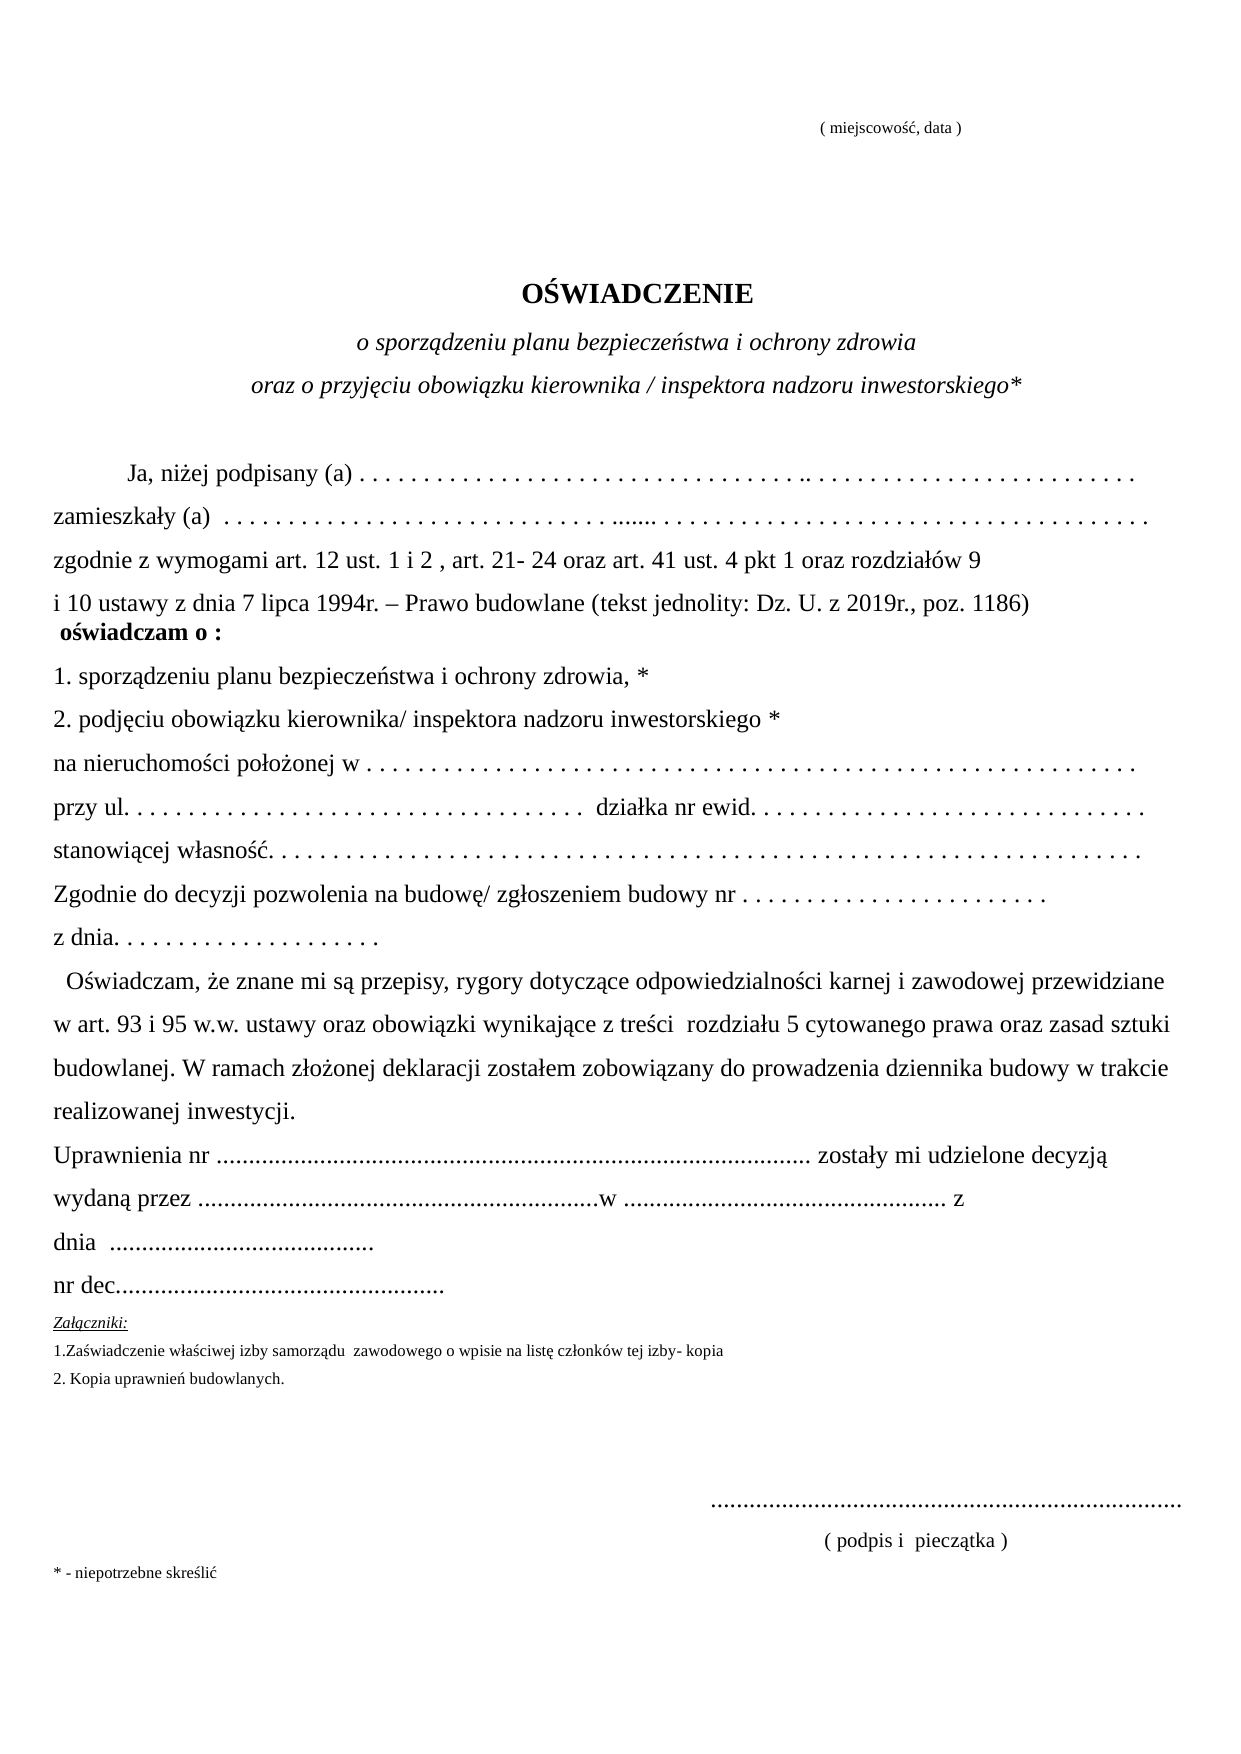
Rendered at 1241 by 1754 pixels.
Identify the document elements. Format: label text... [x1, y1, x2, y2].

text z dnia. . . . . . . . . . . . . . . . . . . . . [53, 922, 1184, 951]
text o sporządzeniu planu bezpieczeństwa i ochrony zdrowia [91, 327, 1184, 356]
text Załączniki: [53, 1314, 1184, 1332]
text ( miejscowość, data ) [91, 118, 1184, 137]
text ( podpis i pieczątka ) [91, 1528, 1184, 1552]
text nr dec................................................... [53, 1270, 1184, 1299]
text ......................................................................... [91, 1484, 1184, 1513]
text w art. 93 i 95 w.w. ustawy oraz obowiązki wynikające z treści rozdziału 5 cytowanego prawa oraz zasad sztuki budowlanej. W ramach złożonej deklaracji zostałem zobowiązany do prowadzenia dziennika budowy w trakcie realizowanej inwestycji. [53, 1009, 1184, 1125]
text 1.Zaświadczenie właściwej izby samorządu zawodowego o wpisie na listę członków tej izby- kopia [53, 1342, 1184, 1360]
text 2. podjęciu obowiązku kierownika/ inspektora nadzoru inwestorskiego * [53, 704, 1184, 733]
text oświadczam o : [53, 617, 1184, 646]
text na nieruchomości położonej w . . . . . . . . . . . . . . . . . . . . . . . . . . . . . . . . . . . . . . . . . . . . . . . . . . . . . . . . . . . . [53, 748, 1184, 777]
text * - niepotrzebne skreślić [53, 1564, 1184, 1582]
text 1. sporządzeniu planu bezpieczeństwa i ochrony zdrowia, * [53, 661, 1184, 690]
text Uprawnienia nr ............................................................................................ zostały mi udzielone decyzją wydaną przez ..............................................................w .................................................. z dnia ......................................... [53, 1140, 1184, 1256]
text oraz o przyjęciu obowiązku kierownika / inspektora nadzoru inwestorskiego* [91, 370, 1184, 399]
text Oświadczam, że znane mi są przepisy, rygory dotyczące odpowiedzialności karnej i zawodowej przewidziane [53, 966, 1184, 994]
text i 10 ustawy z dnia 7 lipca 1994r. – Prawo budowlane (tekst jednolity: Dz. U. z 2019r., poz. 1186) [53, 588, 1184, 617]
text 2. Kopia uprawnień budowlanych. [53, 1369, 1184, 1388]
text Ja, niżej podpisany (a) . . . . . . . . . . . . . . . . . . . . . . . . . . . . . . . . . . .. . . . . . . . . . . . . . . . . . . . . . . . . . zamieszkały (a) . . . . . . . . . . . . . . . . . . . . . . . . . . . . . . ....... . . . . . . . . . . . . . . . . . . . . . . . . . . . . . . . . . . . . . . [53, 457, 1184, 530]
text Zgodnie do decyzji pozwolenia na budowę/ zgłoszeniem budowy nr . . . . . . . . . . . . . . . . . . . . . . . . [53, 878, 1184, 907]
text przy ul. . . . . . . . . . . . . . . . . . . . . . . . . . . . . . . . . . . . działka nr ewid. . . . . . . . . . . . . . . . . . . . . . . . . . . . . . . [53, 791, 1184, 820]
text stanowiącej własność. . . . . . . . . . . . . . . . . . . . . . . . . . . . . . . . . . . . . . . . . . . . . . . . . . . . . . . . . . . . . . . . . . . . [53, 835, 1184, 864]
text zgodnie z wymogami art. 12 ust. 1 i 2 , art. 21- 24 oraz art. 41 ust. 4 pkt 1 oraz rozdziałów 9 [53, 544, 1184, 574]
text OŚWIADCZENIE [91, 277, 1184, 310]
